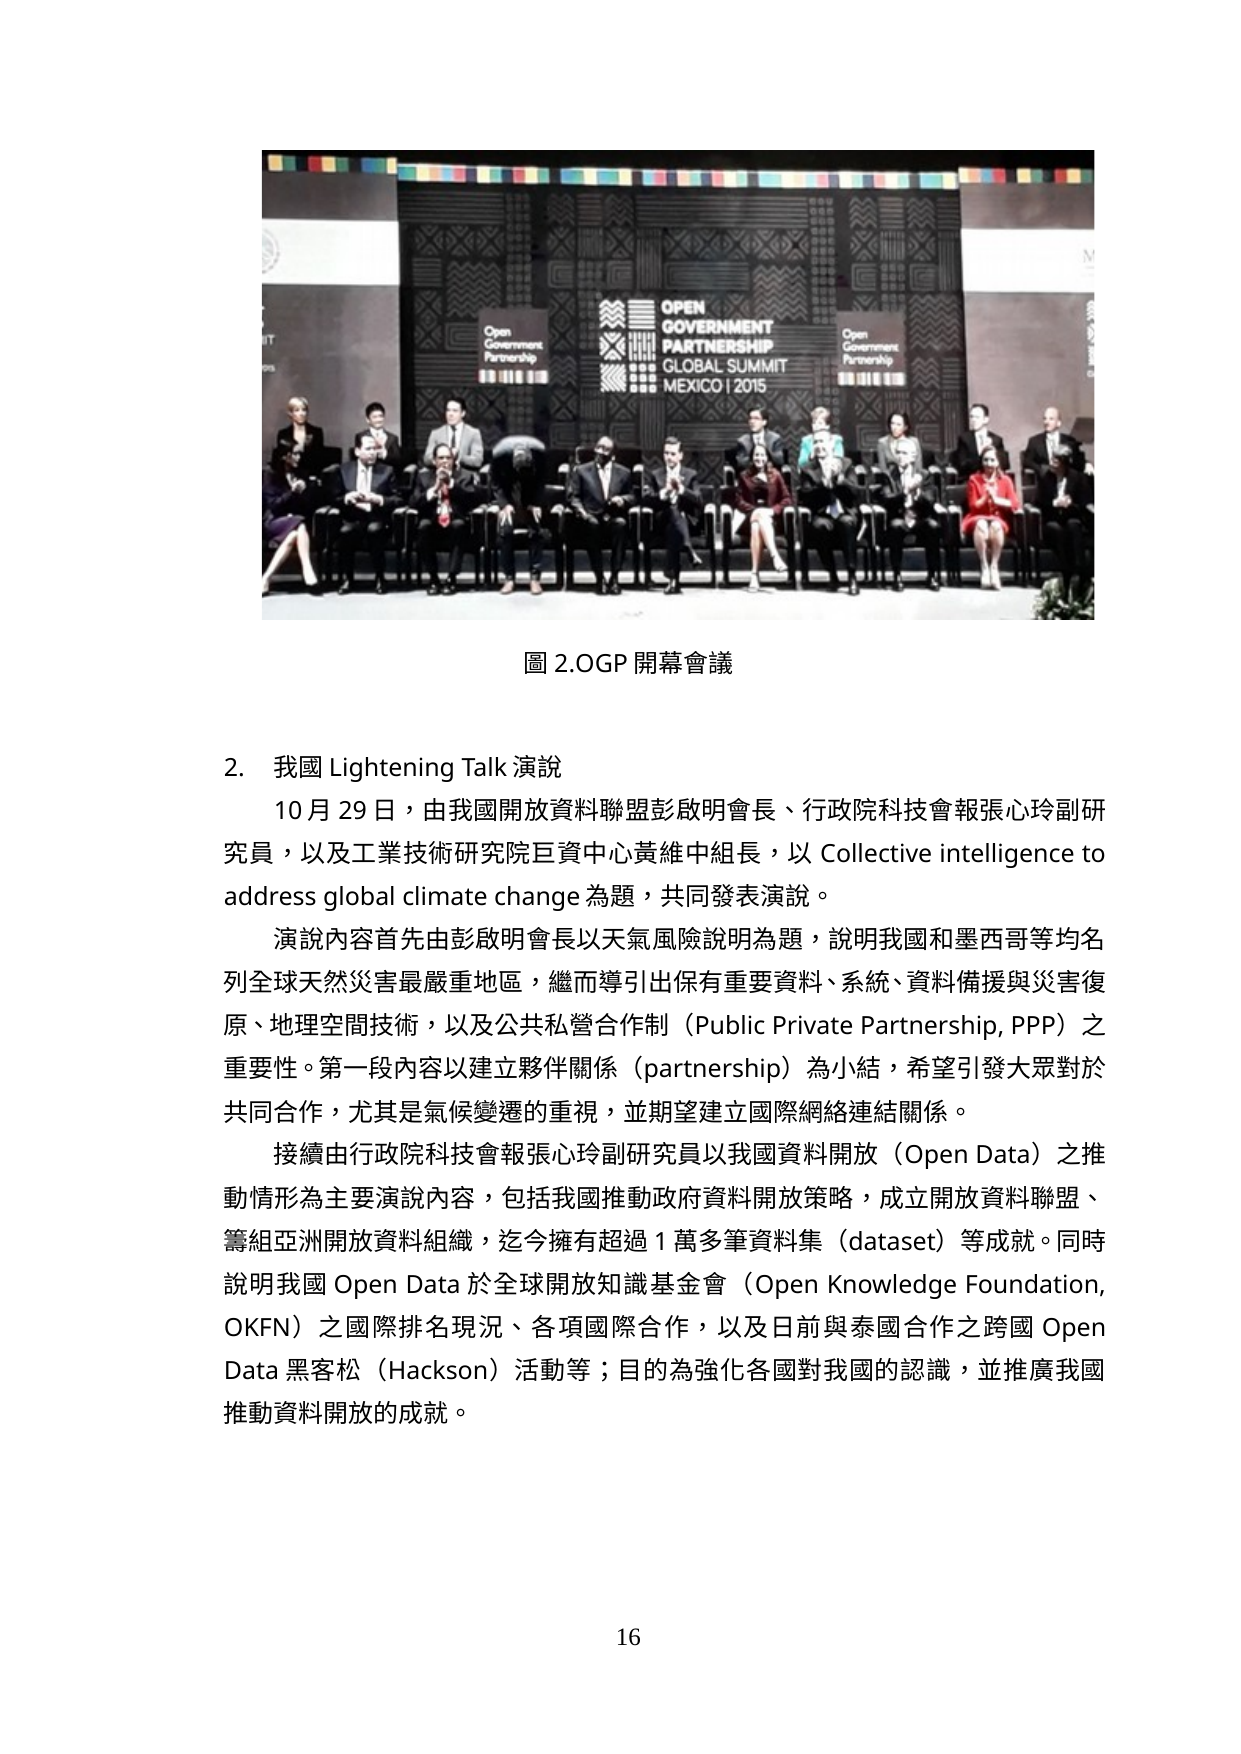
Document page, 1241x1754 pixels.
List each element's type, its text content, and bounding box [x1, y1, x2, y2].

text 演說內容首先由彭啟明會長以天氣風險說明為題，說明我國和墨西哥等均名列全球天然災害最嚴重地區，繼而導引出保有重要資料、系統、資料備援與災害復原、地理空間技術，以及公共私營合作制（Public Private Partnership, PPP）之重要性。第一段內容以建立夥伴關係（partnership）為小結，希望引發大眾對於共同合作，尤其是氣候變遷的重視，並期望建立國際網絡連結關係。 [224, 919, 1106, 1129]
text 圖 2.OGP開幕會議 [150, 643, 1106, 680]
list 我國Lightening Talk演說 [224, 747, 1106, 784]
text 接續由行政院科技會報張心玲副研究員以我國資料開放（Open Data）之推動情形為主要演說內容，包括我國推動政府資料開放策略，成立開放資料聯盟、籌組亞洲開放資料組織，迄今擁有超過1萬多筆資料集（dataset）等成就。同時說明我國Open Data於全球開放知識基金會（Open Knowledge Foundation, OKFN）之國際排名現況、各項國際合作，以及日前與泰國合作之跨國Open Data黑客松（Hackson）活動等；目的為強化各國對我國的認識，並推廣我國推動資料開放的成就。 [224, 1134, 1106, 1431]
picture [261, 150, 1095, 620]
text 10月29日，由我國開放資料聯盟彭啟明會長、行政院科技會報張心玲副研究員，以及工業技術研究院巨資中心黃維中組長，以Collective intelligence to address global climate change為題，共同發表演說。 [224, 790, 1106, 913]
